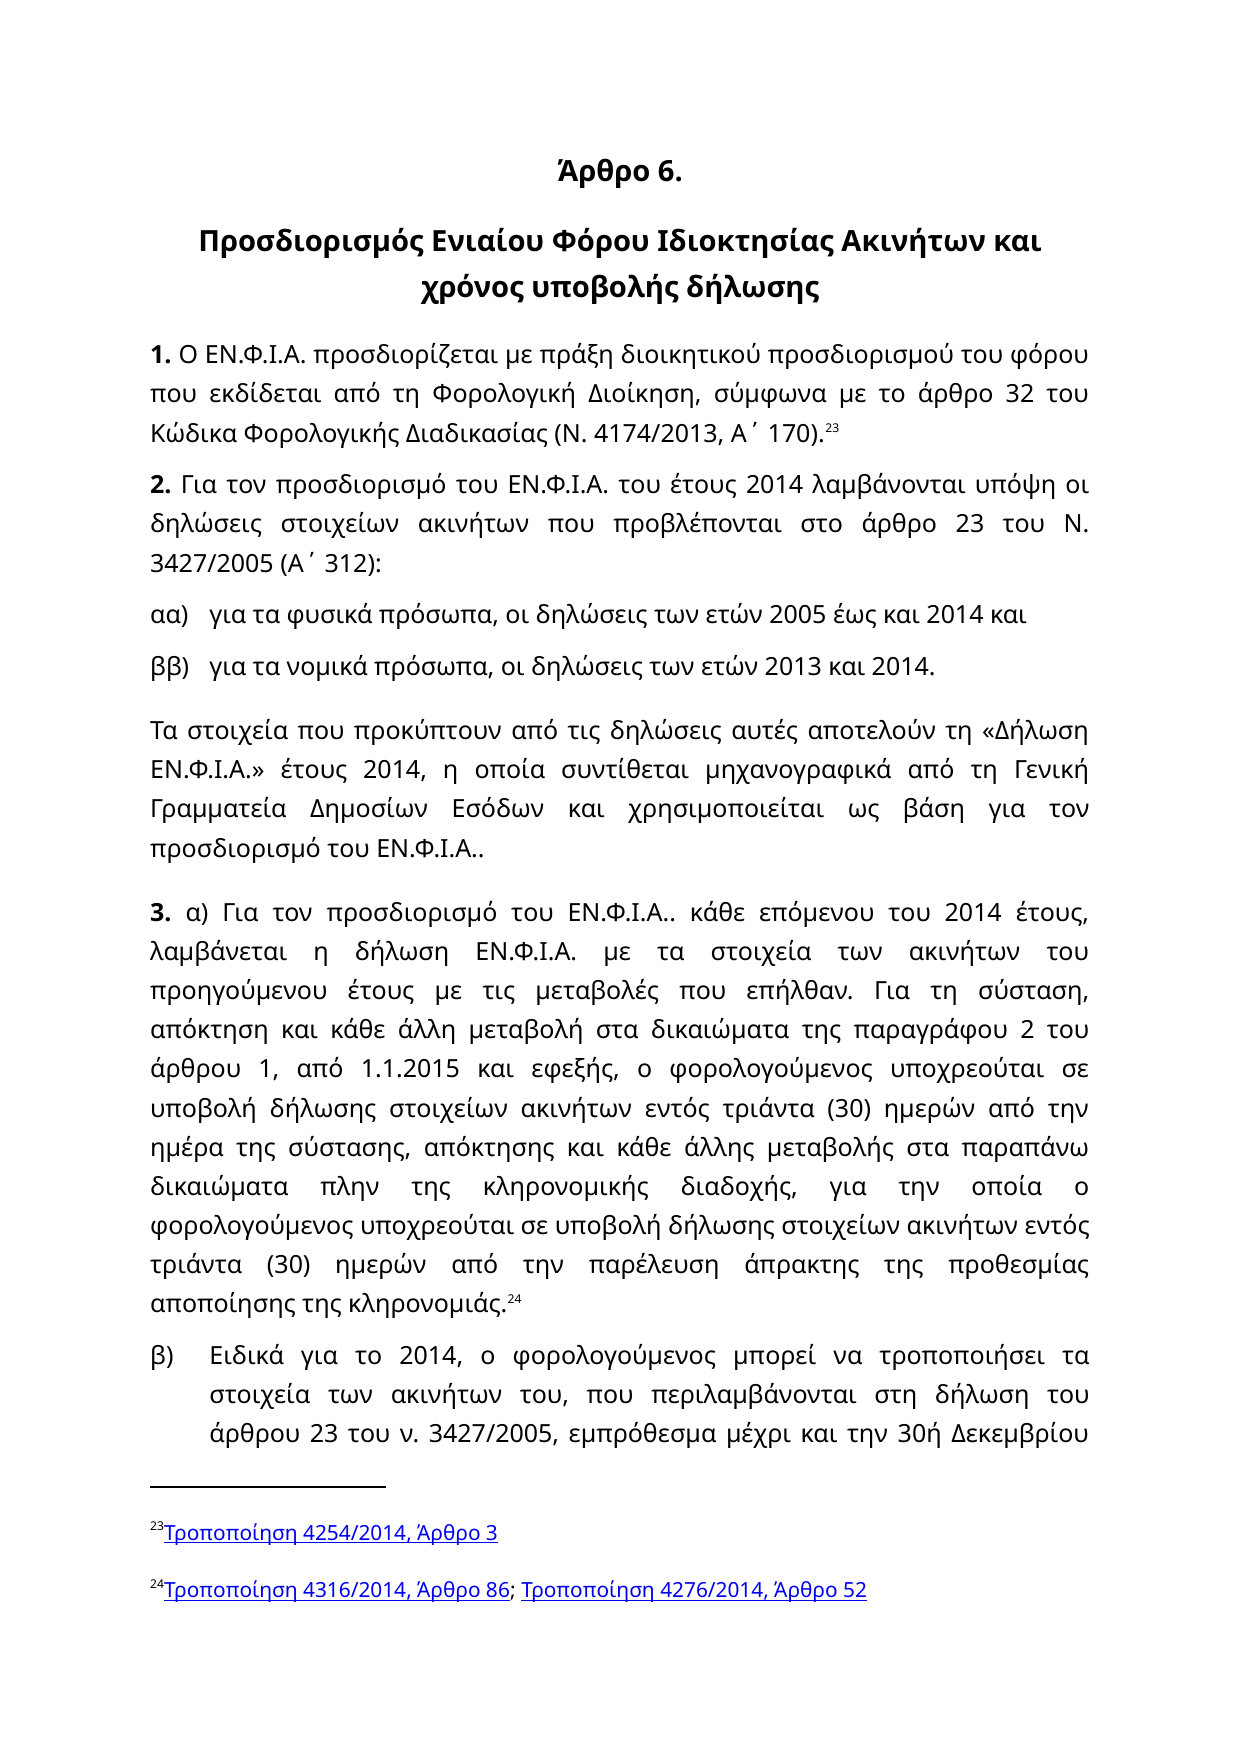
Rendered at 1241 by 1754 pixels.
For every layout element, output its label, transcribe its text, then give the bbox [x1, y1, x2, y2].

list ββ) για τα νομικά πρόσωπα, οι δηλώσεις των ετών 2013 και 2014. [150, 648, 1090, 683]
text 3. α) Για τον προσδιορισμό του ΕΝ.Φ.Ι.Α.. κάθε επόμενου του 2014 έτους, λαμβάνεται η δήλωση ΕΝ.Φ.Ι.Α. με τα στοιχεία των ακινήτων του προηγούμενου έτους με τις μεταβολές που επήλθαν. Για τη σύσταση, απόκτηση και κάθε άλλη μεταβολή στα δικαιώματα της παραγράφου 2 του άρθρου 1, από 1.1.2015 και εφεξής, ο φορολογούμενος υποχρεούται σε υποβολή δήλωσης στοιχείων ακινήτων εντός τριάντα (30) ημερών από την ημέρα της σύστασης, απόκτησης και κάθε άλλης μεταβολής στα παραπάνω δικαιώματα πλην της κληρονομικής διαδοχής, για την οποία ο φορολογούμενος υποχρεούται σε υποβολή δήλωσης στοιχείων ακινήτων εντός τριάντα (30) ημερών από την παρέλευση άπρακτης της προθεσμίας αποποίησης της κληρονομιάς. [150, 894, 1090, 1320]
list αα) για τα φυσικά πρόσωπα, οι δηλώσεις των ετών 2005 έως και 2014 και [150, 597, 1090, 631]
subtitle Άρθρο 6. [150, 150, 1090, 190]
text 2. Για τον προσδιορισμό του ΕΝ.Φ.Ι.Α. του έτους 2014 λαμβάνονται υπόψη οι δηλώσεις στοιχείων ακινήτων που προβλέπονται στο άρθρο 23 του N. 3427/2005 (Α΄ 312): [150, 467, 1090, 579]
text Τροποποίηση 4254/2014, Άρθρο 3 [150, 1518, 1090, 1546]
text 1. Ο ΕΝ.Φ.Ι.Α. προσδιορίζεται με πράξη διοικητικού προσδιορισμού του φόρου που εκδίδεται από τη Φορολογική Διοίκηση, σύμφωνα με το άρθρο 32 του Κώδικα Φορολογικής Διαδικασίας (Ν. 4174/2013, Α΄ 170). [150, 337, 1090, 449]
text Τροποποίηση 4316/2014, Άρθρο 86; Τροποποίηση 4276/2014, Άρθρο 52 [150, 1576, 1090, 1604]
text Τα στοιχεία που προκύπτουν από τις δηλώσεις αυτές αποτελούν τη «Δήλωση ΕΝ.Φ.Ι.Α.» έτους 2014, η οποία συντίθεται μηχανογραφικά από τη Γενική Γραμματεία Δημοσίων Εσόδων και χρησιμοποιείται ως βάση για τον προσδιορισμό του ΕΝ.Φ.Ι.Α.. [150, 713, 1090, 864]
list β) Ειδικά για το 2014, ο φορολογούμενος μπορεί να τροποποιήσει τα στοιχεία των ακινήτων του, που περιλαμβάνονται στη δήλωση του άρθρου 23 του ν. 3427/2005, εμπρόθεσμα μέχρι και την 30ή Δεκεμβρίου [150, 1338, 1090, 1450]
subtitle Προσδιορισμός Ενιαίου Φόρου Ιδιοκτησίας Ακινήτων και χρόνος υποβολής δήλωσης [150, 221, 1090, 306]
